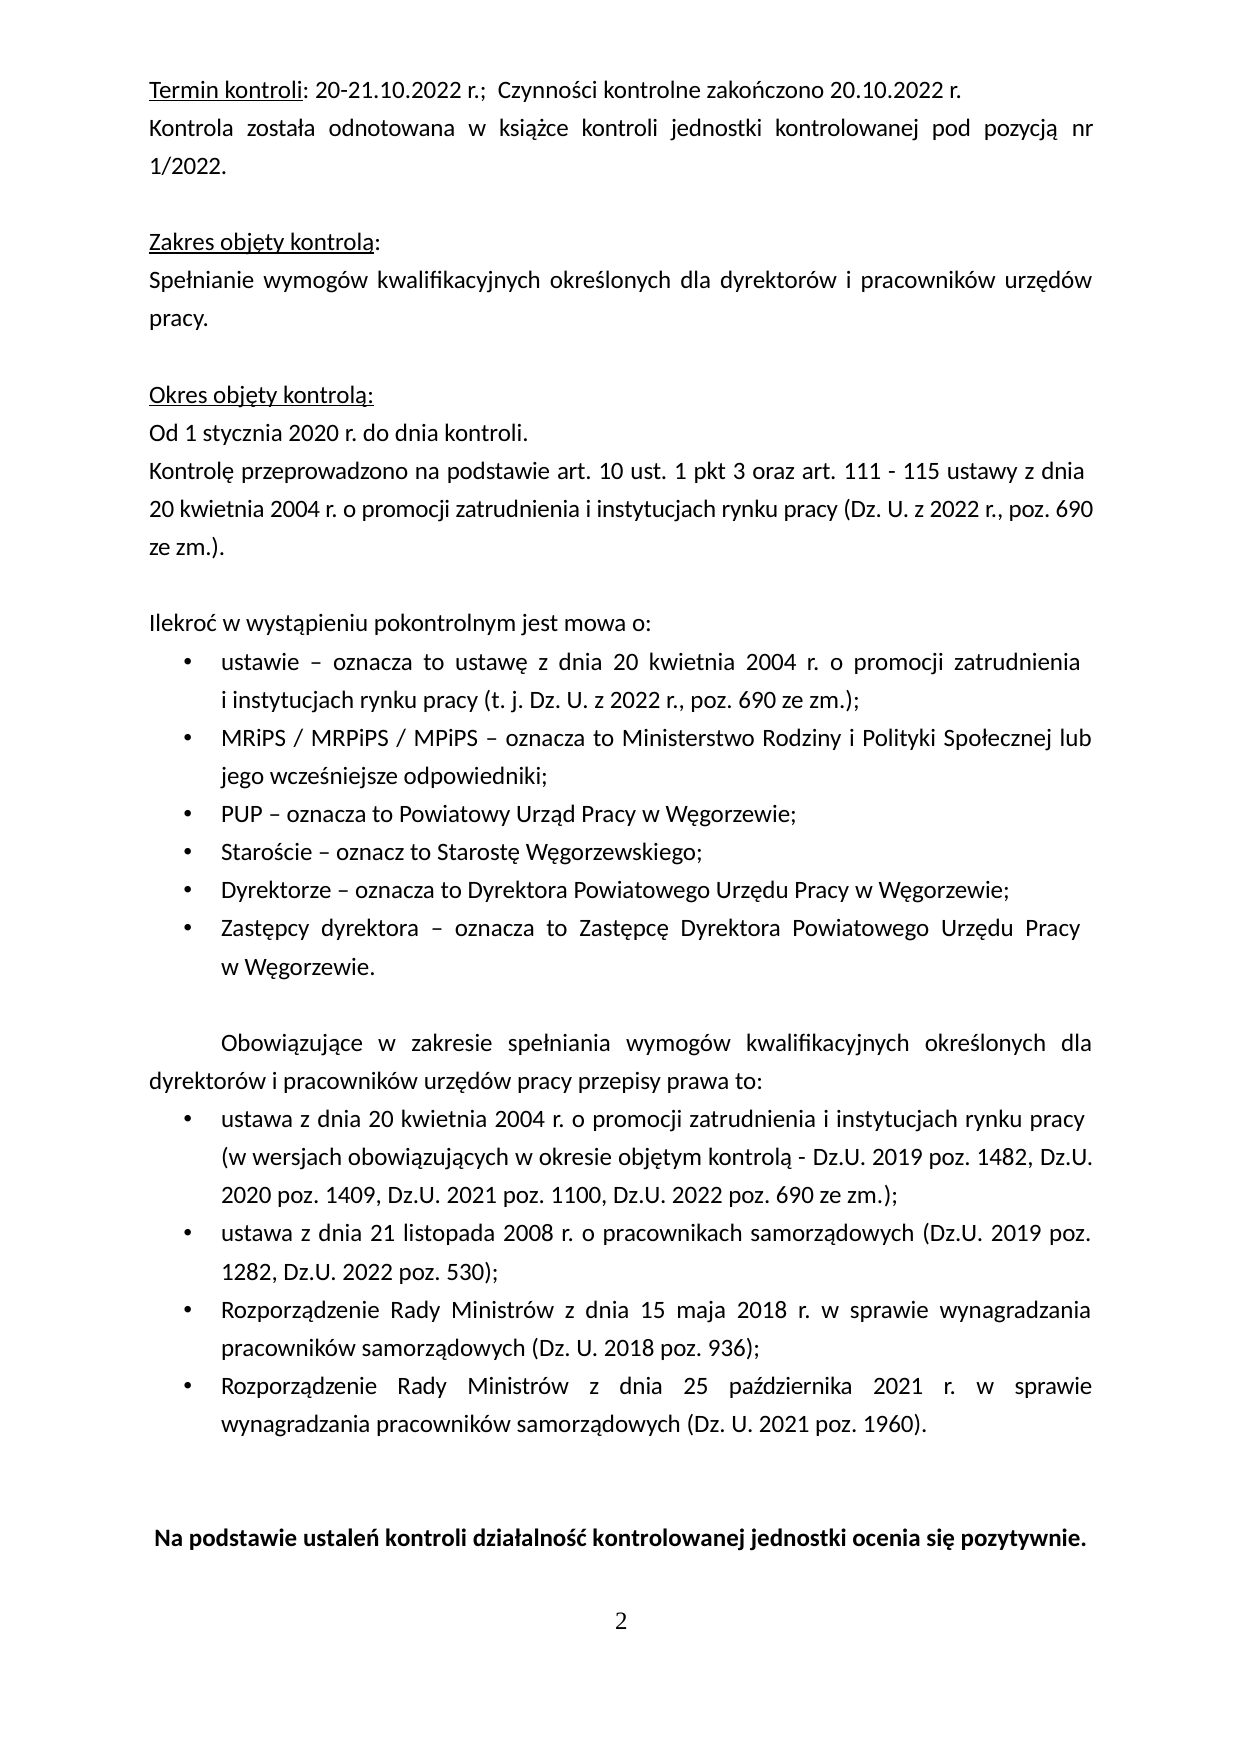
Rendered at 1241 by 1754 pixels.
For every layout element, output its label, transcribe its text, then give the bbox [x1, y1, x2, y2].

text Ilekroć w wystąpieniu pokontrolnym jest mowa o: [149, 607, 1093, 638]
list PUP – oznacza to Powiatowy Urząd Pracy w Węgorzewie; [183, 798, 1093, 829]
list ustawa z dnia 20 kwietnia 2004 r. o promocji zatrudnienia i instytucjach rynku pracy (w wersjach obowiązujących w okresie objętym kontrolą - Dz.U. 2019 poz. 1482, Dz.U. 2020 poz. 1409, Dz.U. 2021 poz. 1100, Dz.U. 2022 poz. 690 ze zm.); [183, 1103, 1093, 1210]
text Spełnianie wymogów kwalifikacyjnych określonych dla dyrektorów i pracowników urzędów pracy. [149, 264, 1093, 333]
list Staroście – oznacz to Starostę Węgorzewskiego; [183, 836, 1093, 867]
text Kontrolę przeprowadzono na podstawie art. 10 ust. 1 pkt 3 oraz art. 111 - 115 ustawy z dnia 20 kwietnia 2004 r. o promocji zatrudnienia i instytucjach rynku pracy (Dz. U. z 2022 r., poz. 690 ze zm.). [149, 455, 1093, 562]
text Okres objęty kontrolą: [149, 379, 1093, 409]
text Od 1 stycznia 2020 r. do dnia kontroli. [149, 417, 1093, 447]
list Rozporządzenie Rady Ministrów z dnia 25 października 2021 r. w sprawie wynagradzania pracowników samorządowych (Dz. U. 2021 poz. 1960). [183, 1370, 1093, 1439]
text Kontrola została odnotowana w książce kontroli jednostki kontrolowanej pod pozycją nr 1/2022. [149, 112, 1093, 181]
list ustawa z dnia 21 listopada 2008 r. o pracownikach samorządowych (Dz.U. 2019 poz. 1282, Dz.U. 2022 poz. 530); [183, 1217, 1093, 1286]
list Zastępcy dyrektora – oznacza to Zastępcę Dyrektora Powiatowego Urzędu Pracy w Węgorzewie. [183, 912, 1093, 981]
list ustawie – oznacza to ustawę z dnia 20 kwietnia 2004 r. o promocji zatrudnienia i instytucjach rynku pracy (t. j. Dz. U. z 2022 r., poz. 690 ze zm.); [183, 646, 1093, 714]
list Rozporządzenie Rady Ministrów z dnia 15 maja 2018 r. w sprawie wynagradzania pracowników samorządowych (Dz. U. 2018 poz. 936); [183, 1294, 1093, 1362]
text Zakres objęty kontrolą: [149, 226, 1093, 257]
text Termin kontroli: 20-21.10.2022 r.; Czynności kontrolne zakończono 20.10.2022 r. [149, 74, 1093, 104]
text Obowiązujące w zakresie spełniania wymogów kwalifikacyjnych określonych dla dyrektorów i pracowników urzędów pracy przepisy prawa to: [149, 1027, 1093, 1096]
list Dyrektorze – oznacza to Dyrektora Powiatowego Urzędu Pracy w Węgorzewie; [183, 874, 1093, 905]
text Na podstawie ustaleń kontroli działalność kontrolowanej jednostki ocenia się pozytywnie. [149, 1522, 1093, 1553]
list MRiPS / MRPiPS / MPiPS – oznacza to Ministerstwo Rodziny i Polityki Społecznej lub jego wcześniejsze odpowiedniki; [183, 722, 1093, 791]
